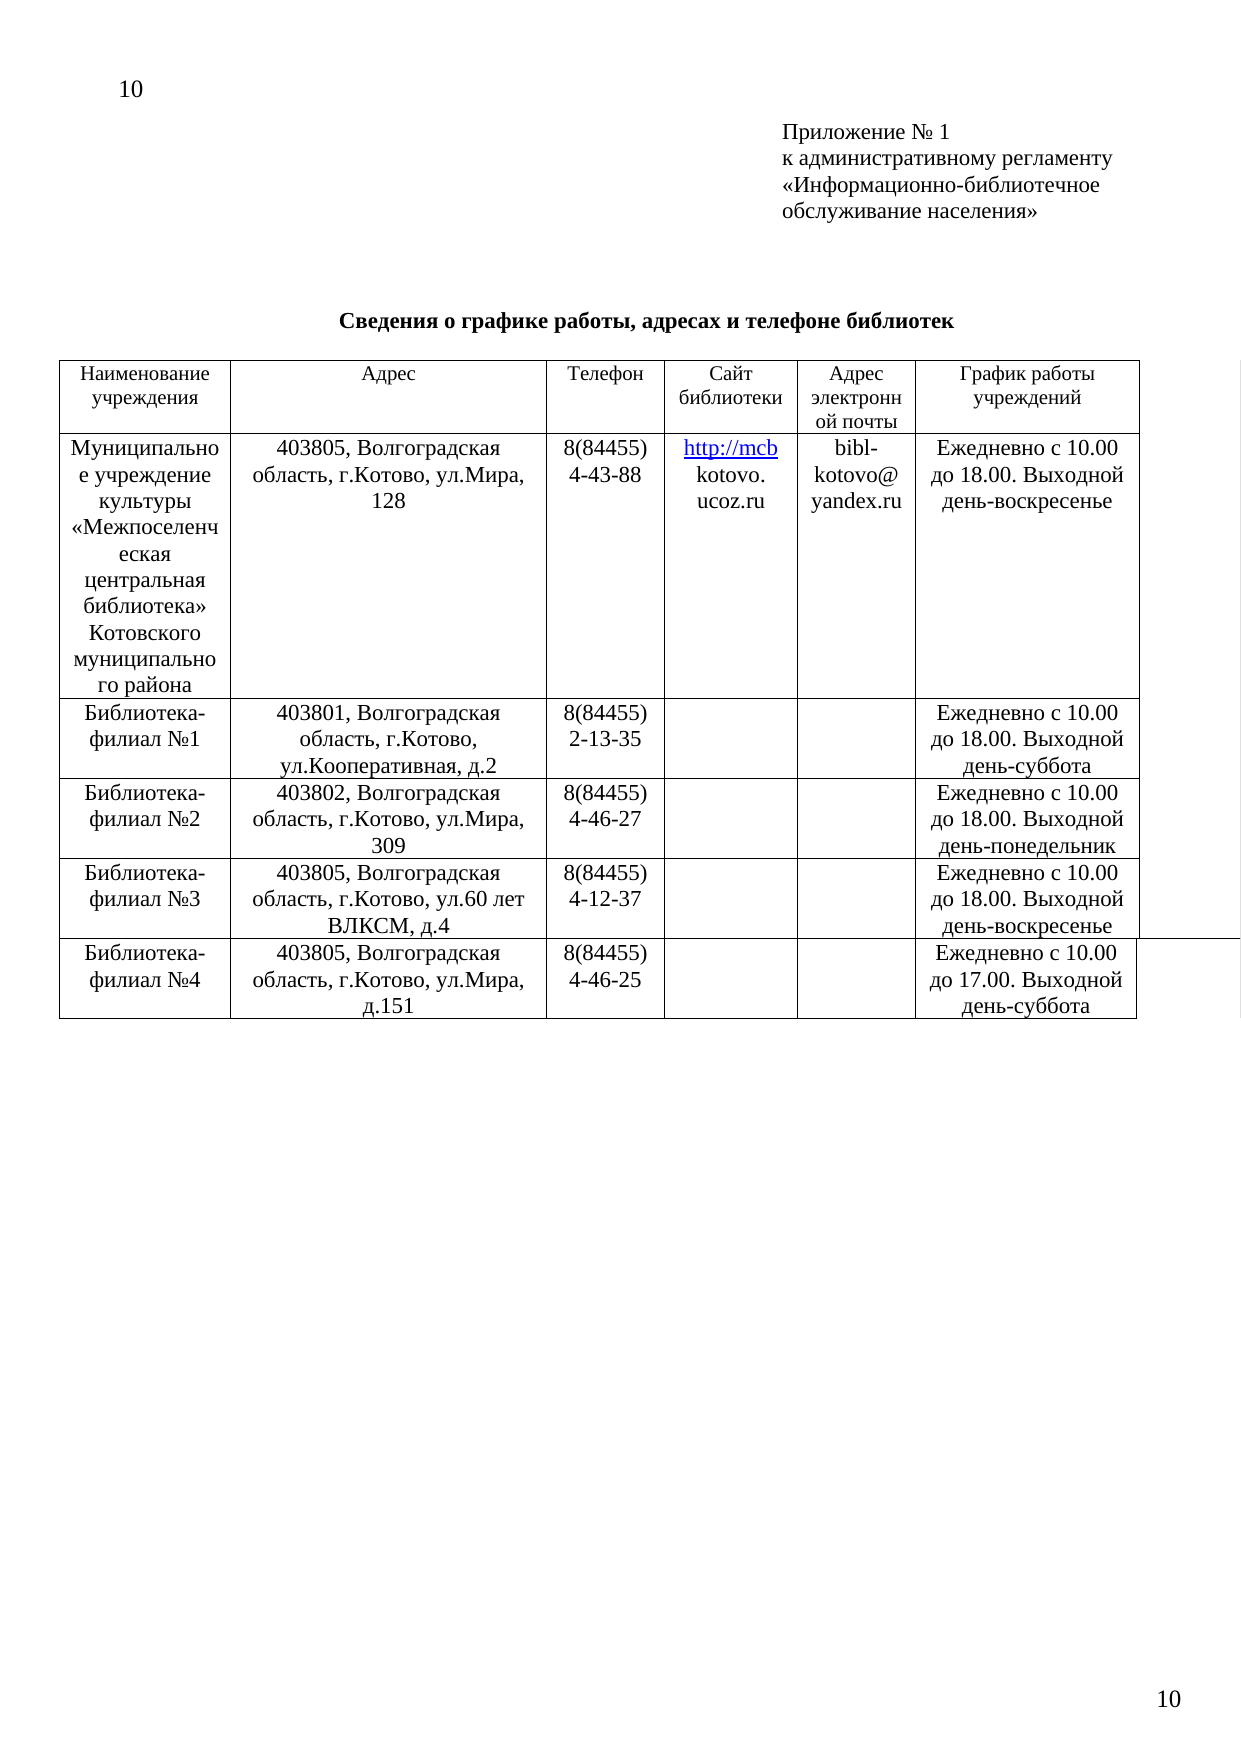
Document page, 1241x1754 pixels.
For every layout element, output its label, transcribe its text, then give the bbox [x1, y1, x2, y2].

table_cell [798, 699, 915, 778]
table_cell Ежедневно с 10.00 до 18.00. Выходной день-воскресенье [916, 434, 1139, 698]
table_cell [1137, 939, 1240, 1018]
table_header Наименование учреждения [60, 361, 230, 433]
table_cell http://mcb kotovo. ucoz.ru [665, 434, 797, 698]
table_cell [798, 859, 915, 938]
table_cell Ежедневно с 10.00 до 18.00. Выходной день-суббота [916, 699, 1139, 778]
table_cell Ежедневно с 10.00 до 18.00. Выходной день-воскресенье [916, 859, 1139, 938]
table_header График работы учреждений [916, 361, 1139, 433]
table_cell [665, 859, 797, 938]
table_cell Библиотека-филиал №4 [60, 939, 230, 1018]
table_cell Библиотека-филиал №2 [60, 779, 230, 858]
table_cell 403805, Волгоградская область, г.Котово, ул.Мира, д.151 [231, 939, 546, 1018]
table_cell [798, 779, 915, 858]
table_cell 8(84455) 4-12-37 [547, 859, 664, 938]
table_header Адрес электронной почты [798, 361, 915, 433]
text к административному регламенту «Информационно-библиотечное обслуживание населения» [782, 144, 1181, 223]
table_cell Муниципальное учреждение культуры «Межпоселенческая центральная библиотека» Котовского муниципального района [60, 434, 230, 698]
table_cell 403801, Волгоградская область, г.Котово, ул.Кооперативная, д.2 [231, 699, 546, 778]
table_cell bibl-kotovo@yandex.ru [798, 434, 915, 698]
table_cell Ежедневно с 10.00 до 18.00. Выходной день-понедельник [916, 779, 1139, 858]
table_cell 403805, Волгоградская область, г.Котово, ул.60 лет ВЛКСМ, д.4 [231, 859, 546, 938]
text Приложение № 1 [708, 118, 1181, 144]
table_cell 8(84455) 4-46-27 [547, 779, 664, 858]
table_cell 8(84455) 4-46-25 [547, 939, 664, 1018]
table_cell Ежедневно с 10.00 до 17.00. Выходной день-суббота [916, 939, 1136, 1018]
table_cell [665, 779, 797, 858]
text Сведения о графике работы, адресах и телефоне библиотек [118, 307, 1181, 334]
table_cell [665, 699, 797, 778]
table_cell 8(84455) 4-43-88 [547, 434, 664, 698]
table_cell Библиотека-филиал №1 [60, 699, 230, 778]
table_cell [665, 939, 797, 1018]
table_header [1140, 360, 1240, 938]
table_cell 8(84455) 2-13-35 [547, 699, 664, 778]
table_cell [798, 939, 915, 1018]
table_cell Библиотека-филиал №3 [60, 859, 230, 938]
table_header Сайт библиотеки [665, 361, 797, 433]
table_cell 403802, Волгоградская область, г.Котово, ул.Мира, 309 [231, 779, 546, 858]
table_cell 403805, Волгоградская область, г.Котово, ул.Мира, 128 [231, 434, 546, 698]
table_header Телефон [547, 361, 664, 433]
table_header Адрес [231, 361, 546, 433]
